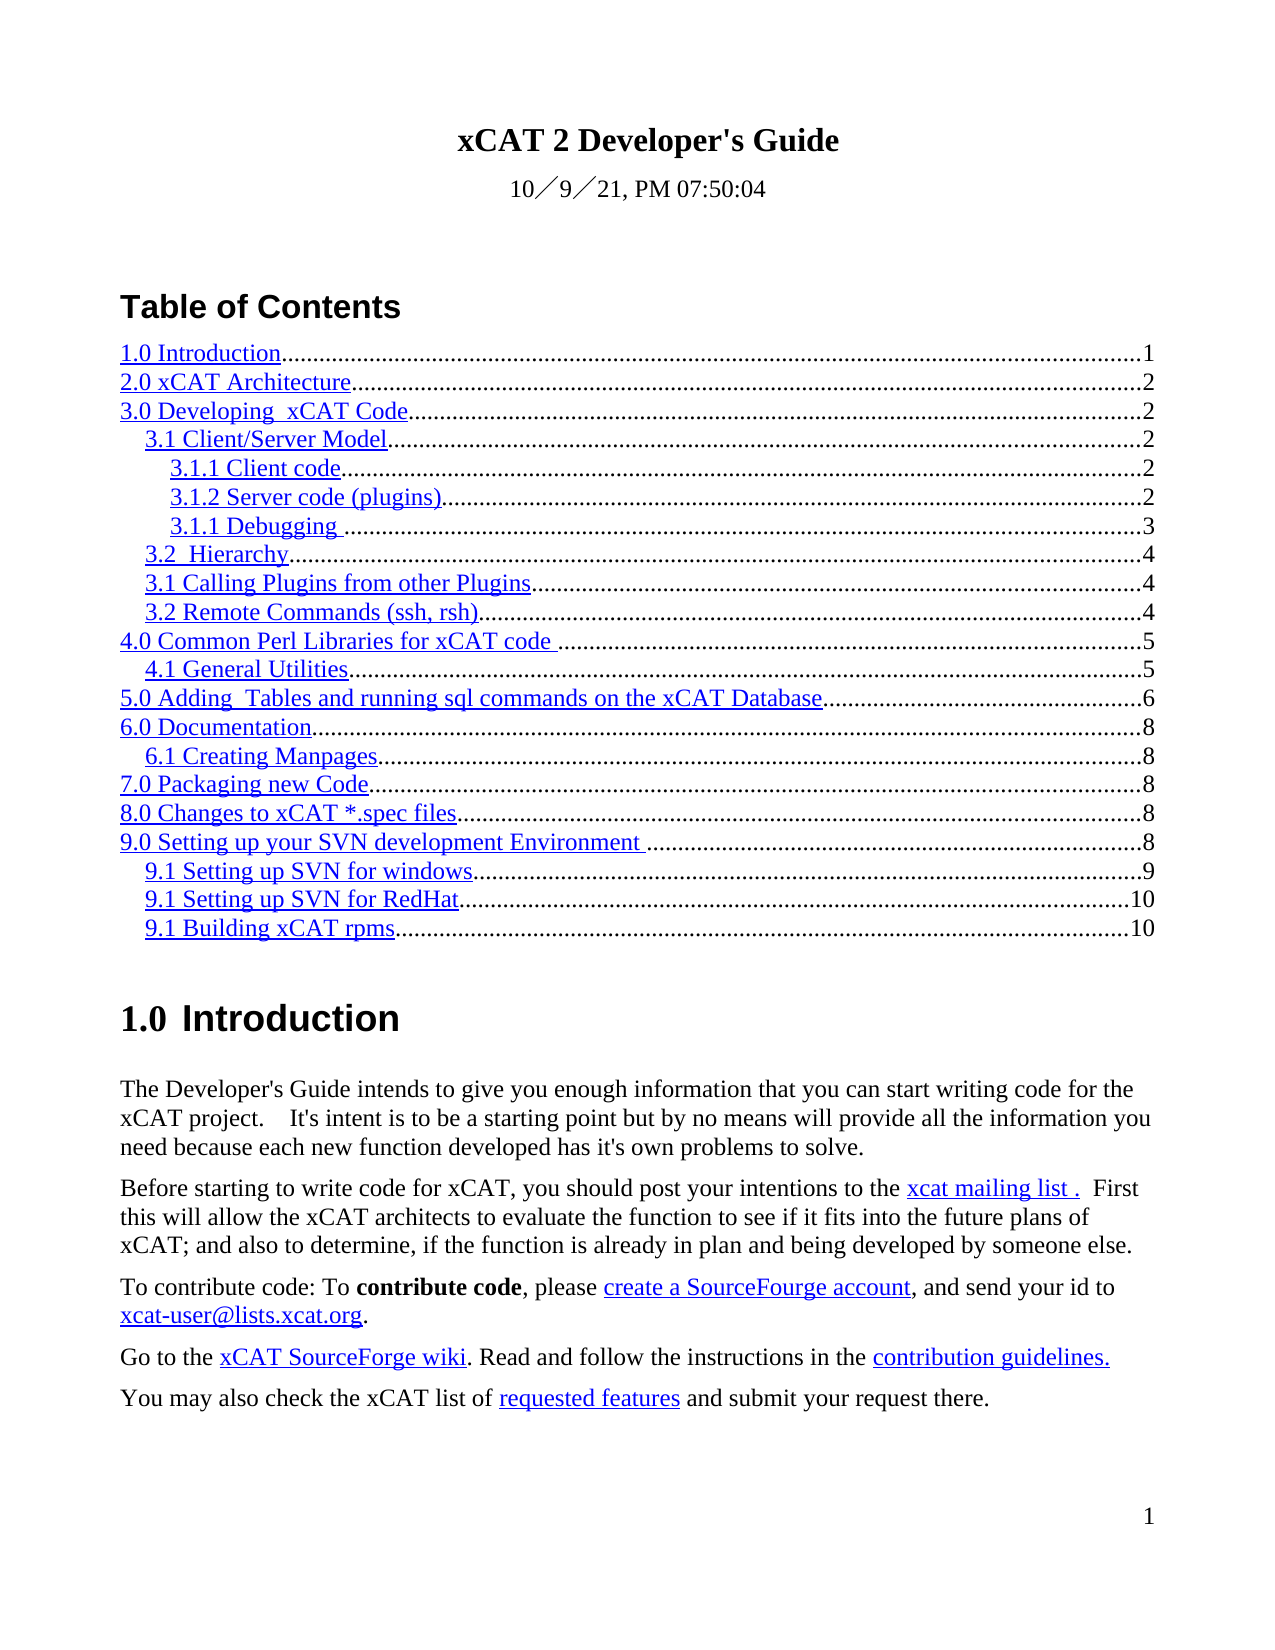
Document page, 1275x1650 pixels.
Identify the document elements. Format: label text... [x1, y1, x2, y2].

text 3.1.1 Debugging 3 [170, 511, 1155, 539]
text 9.1 Setting up SVN for windows 9 [145, 856, 1155, 884]
text 3.0 Developing xCAT Code 2 [120, 396, 1155, 424]
text 2.0 xCAT Architecture 2 [120, 367, 1155, 396]
text 9.0 Setting up your SVN development Environment 8 [120, 827, 1155, 856]
text 7.0 Packaging new Code 8 [120, 769, 1155, 798]
text 3.1.1 Client code 2 [170, 453, 1155, 482]
subtitle Table of Contents [120, 287, 1155, 326]
text 9.1 Setting up SVN for RedHat 10 [145, 884, 1155, 913]
text 4.0 Common Perl Libraries for xCAT code 5 [120, 626, 1155, 654]
text 4.1 General Utilities 5 [145, 654, 1155, 683]
text You may also check the xCAT list of requested features and submit your request there. [120, 1383, 1155, 1412]
text 5.0 Adding Tables and running sql commands on the xCAT Database 6 [120, 683, 1155, 712]
text Before starting to write code for xCAT, you should post your intentions to the xcat mailing list . First this will allow the xCAT architects to evaluate the function to see if it fits into the future plans of xCAT; and also to determine, if the function is already in plan and being developed by someone else. [120, 1173, 1155, 1259]
text 9.1 Building xCAT rpms 10 [145, 913, 1155, 942]
text 8.0 Changes to xCAT *.spec files 8 [120, 798, 1155, 827]
text The Developer's Guide intends to give you enough information that you can start writing code for the xCAT project. It's intent is to be a starting point but by no means will provide all the information you need because each new function developed has it's own problems to solve. [120, 1074, 1155, 1160]
text 3.1 Client/Server Model 2 [145, 424, 1155, 453]
text 3.1.2 Server code (plugins) 2 [170, 482, 1155, 511]
text To contribute code: To contribute code, please create a SourceFourge account, and send your id to xcat-user@lists.xcat.org. [120, 1272, 1155, 1329]
text 6.1 Creating Manpages 8 [145, 741, 1155, 769]
subtitle Introduction [120, 996, 1155, 1039]
text 10／9／21, 07:50:04 PM [120, 171, 1155, 205]
text 3.2 Hierarchy 4 [145, 539, 1155, 568]
text 3.1 Calling Plugins from other Plugins 4 [145, 568, 1155, 597]
text Go to the xCAT SourceForge wiki. Read and follow the instructions in the contribution guidelines. [120, 1342, 1155, 1370]
text 1.0 Introduction 1 [120, 338, 1155, 367]
text 6.0 Documentation 8 [120, 712, 1155, 741]
text xCAT 2 Developer's Guide [120, 120, 1155, 158]
text 3.2 Remote Commands (ssh, rsh) 4 [145, 597, 1155, 626]
